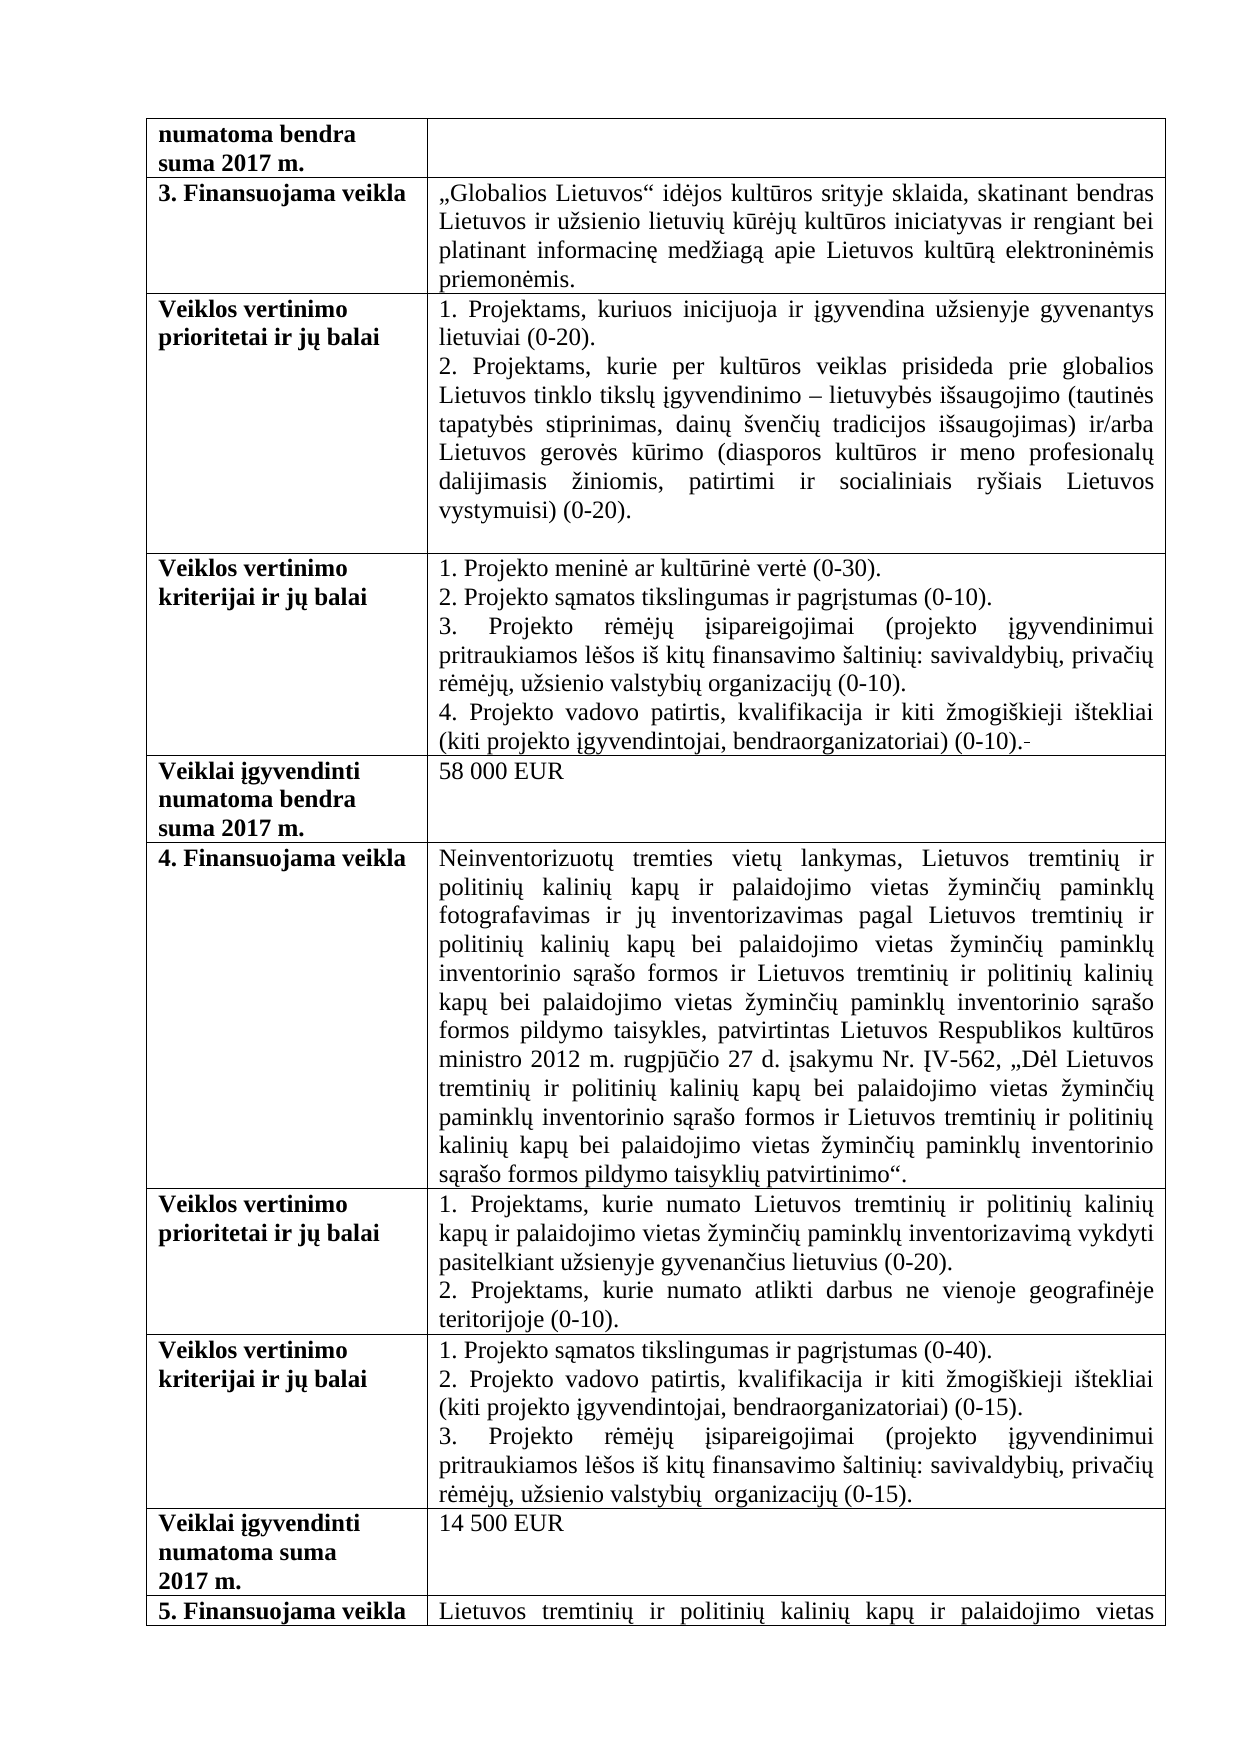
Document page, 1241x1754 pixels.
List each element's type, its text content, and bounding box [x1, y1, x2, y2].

table_cell 5. Finansuojama veikla [147, 1596, 427, 1624]
table_cell numatoma bendra suma 2017 m. [147, 119, 427, 177]
table_cell 1. Projektams, kuriuos inicijuoja ir įgyvendina užsienyje gyvenantys lietuviai (0-20). 2. Projektams, kurie per kultūros veiklas prisideda prie globalios Lietuvos tinklo tikslų įgyvendinimo – lietuvybės išsaugojimo (tautinės tapatybės stiprinimas, dainų švenčių tradicijos išsaugojimas) ir/arba Lietuvos gerovės kūrimo (diasporos kultūros ir meno profesionalų dalijimasis žiniomis, patirtimi ir socialiniais ryšiais Lietuvos vystymuisi) (0-20). [428, 294, 1165, 552]
table_cell 1. Projekto sąmatos tikslingumas ir pagrįstumas (0-40). 2. Projekto vadovo patirtis, kvalifikacija ir kiti žmogiškieji ištekliai (kiti projekto įgyvendintojai, bendraorganizatoriai) (0-15). 3. Projekto rėmėjų įsipareigojimai (projekto įgyvendinimui pritraukiamos lėšos iš kitų finansavimo šaltinių: savivaldybių, privačių rėmėjų, užsienio valstybių organizacijų (0-15). [428, 1335, 1165, 1507]
table_cell Lietuvos tremtinių ir politinių kalinių kapų ir palaidojimo vietas [428, 1596, 1165, 1624]
table_cell Veiklos vertinimo kriterijai ir jų balai [147, 1335, 427, 1507]
table_cell 1. Projekto meninė ar kultūrinė vertė (0-30). 2. Projekto sąmatos tikslingumas ir pagrįstumas (0-10). 3. Projekto rėmėjų įsipareigojimai (projekto įgyvendinimui pritraukiamos lėšos iš kitų finansavimo šaltinių: savivaldybių, privačių rėmėjų, užsienio valstybių organizacijų (0-10). 4. Projekto vadovo patirtis, kvalifikacija ir kiti žmogiškieji ištekliai (kiti projekto įgyvendintojai, bendraorganizatoriai) (0-10). [428, 554, 1165, 755]
table_cell 14 500 EUR [428, 1509, 1165, 1595]
table_cell „Globalios Lietuvos“ idėjos kultūros srityje sklaida, skatinant bendras Lietuvos ir užsienio lietuvių kūrėjų kultūros iniciatyvas ir rengiant bei platinant informacinę medžiagą apie Lietuvos kultūrą elektroninėmis priemonėmis. [428, 178, 1165, 293]
table_cell Veiklos vertinimo kriterijai ir jų balai [147, 554, 427, 755]
table_cell 58 000 EUR [428, 756, 1165, 842]
table_cell Veiklai įgyvendinti numatoma suma 2017 m. [147, 1509, 427, 1595]
table_cell Veiklos vertinimo prioritetai ir jų balai [147, 1189, 427, 1334]
table_cell 1. Projektams, kurie numato Lietuvos tremtinių ir politinių kalinių kapų ir palaidojimo vietas žyminčių paminklų inventorizavimą vykdyti pasitelkiant užsienyje gyvenančius lietuvius (0-20). 2. Projektams, kurie numato atlikti darbus ne vienoje geografinėje teritorijoje (0-10). [428, 1189, 1165, 1334]
table_cell Veiklai įgyvendinti numatoma bendra suma 2017 m. [147, 756, 427, 842]
table_cell 3. Finansuojama veikla [147, 178, 427, 293]
table_cell 4. Finansuojama veikla [147, 843, 427, 1188]
table_cell Veiklos vertinimo prioritetai ir jų balai [147, 294, 427, 552]
table_cell [428, 119, 1165, 177]
table_cell Neinventorizuotų tremties vietų lankymas, Lietuvos tremtinių ir politinių kalinių kapų ir palaidojimo vietas žyminčių paminklų fotografavimas ir jų inventorizavimas pagal Lietuvos tremtinių ir politinių kalinių kapų bei palaidojimo vietas žyminčių paminklų inventorinio sąrašo formos ir Lietuvos tremtinių ir politinių kalinių kapų bei palaidojimo vietas žyminčių paminklų inventorinio sąrašo formos pildymo taisykles, patvirtintas Lietuvos Respublikos kultūros ministro 2012 m. rugpjūčio 27 d. įsakymu Nr. ĮV-562, „Dėl Lietuvos tremtinių ir politinių kalinių kapų bei palaidojimo vietas žyminčių paminklų inventorinio sąrašo formos ir Lietuvos tremtinių ir politinių kalinių kapų bei palaidojimo vietas žyminčių paminklų inventorinio sąrašo formos pildymo taisyklių patvirtinimo“. [428, 843, 1165, 1188]
